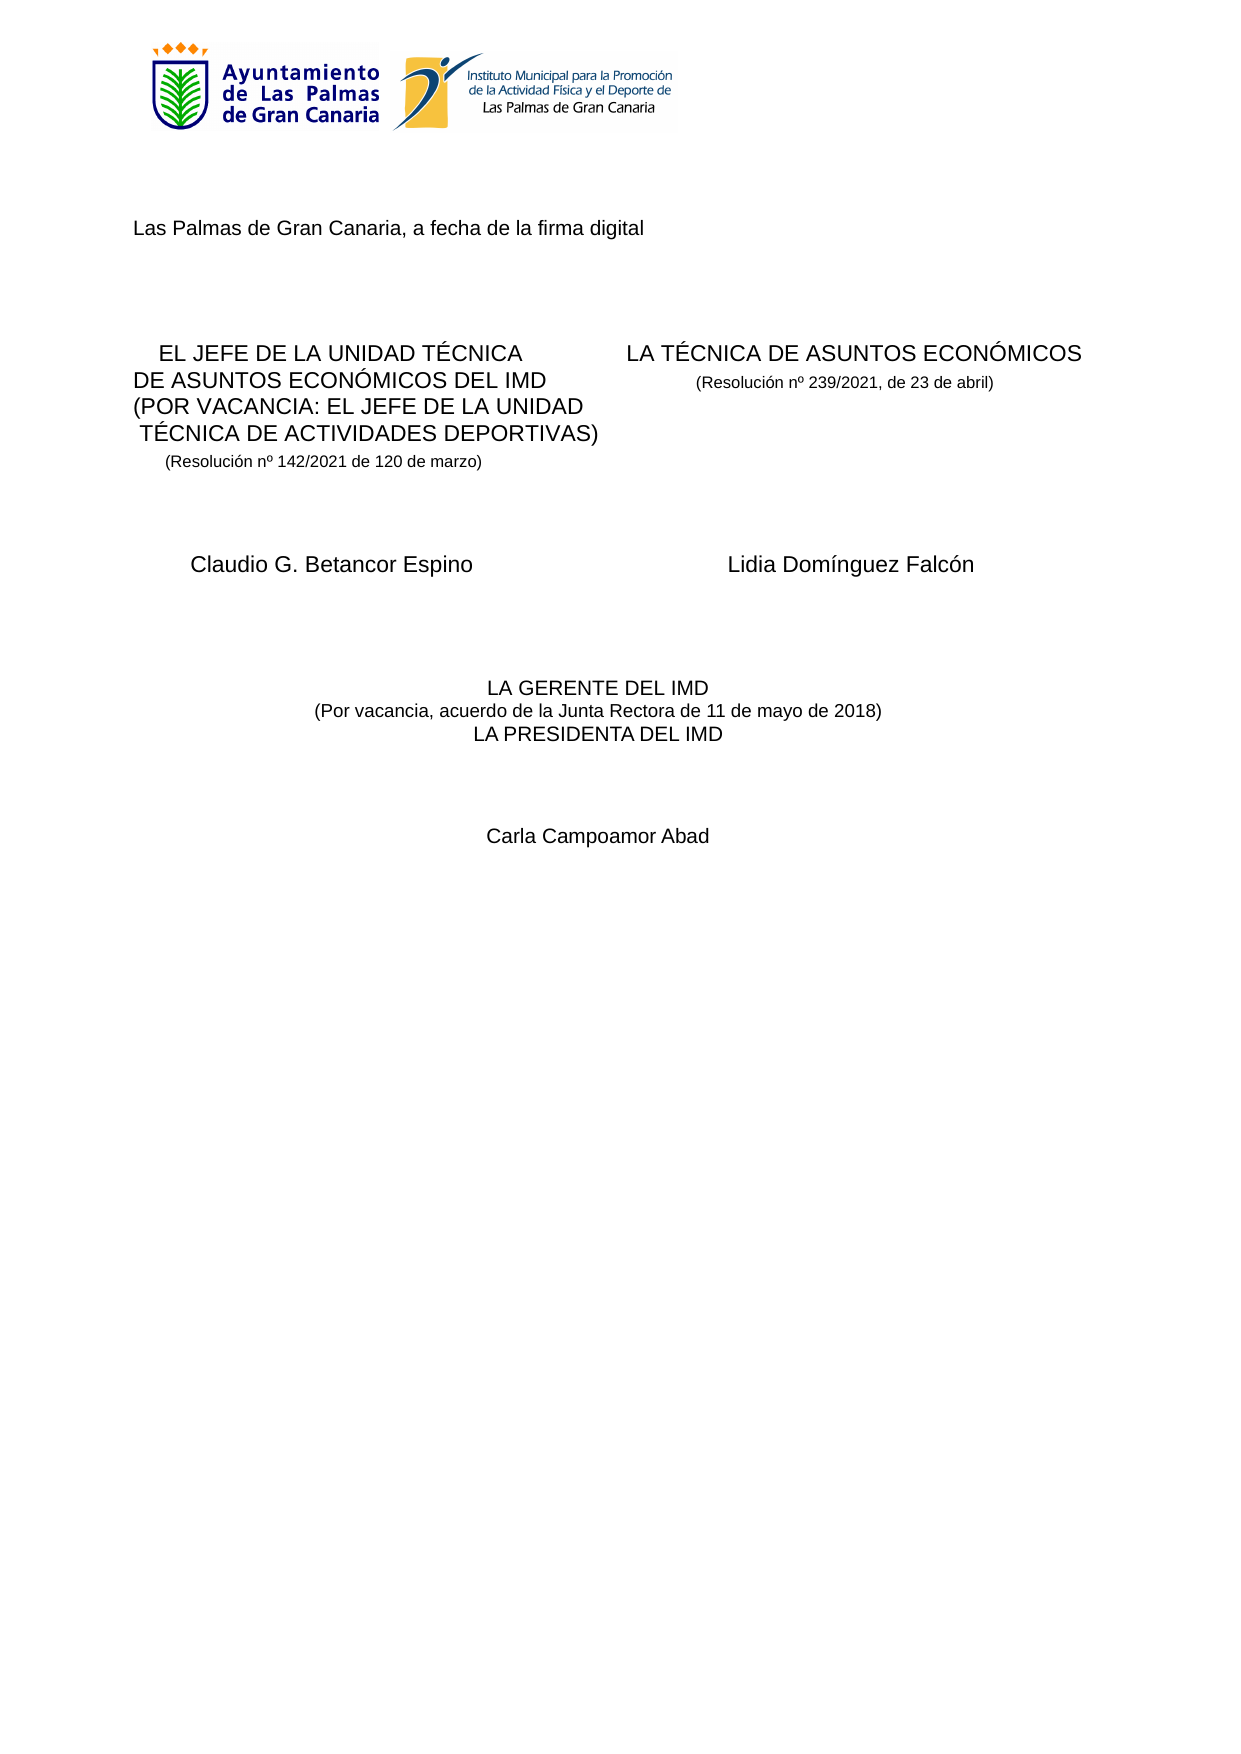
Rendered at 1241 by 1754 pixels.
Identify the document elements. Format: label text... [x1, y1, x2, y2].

text Carla Campoamor Abad [133, 824, 1063, 848]
text DE ASUNTOS ECONÓMICOS DEL IMD (Resolución nº 239/2021, de 23 de abril) [133, 367, 1026, 393]
text Las Palmas de Gran Canaria, a fecha de la firma digital [133, 216, 1063, 240]
text (Por vacancia, acuerdo de la Junta Rectora de 11 de mayo de 2018) [133, 700, 1063, 721]
text TÉCNICA DE ACTIVIDADES DEPORTIVAS) [133, 419, 1026, 446]
text Claudio G. Betancor Espino Lidia Domínguez Falcón [133, 551, 1026, 578]
text (Resolución nº 142/2021 de 120 de marzo) [133, 446, 1026, 472]
text LA GERENTE DEL IMD [133, 676, 1063, 700]
text (POR VACANCIA: EL JEFE DE LA UNIDAD [133, 393, 1026, 419]
text EL JEFE DE LA UNIDAD TÉCNICA LA TÉCNICA DE ASUNTOS ECONÓMICOS [133, 340, 1107, 367]
text LA PRESIDENTA DEL IMD [133, 721, 1063, 745]
